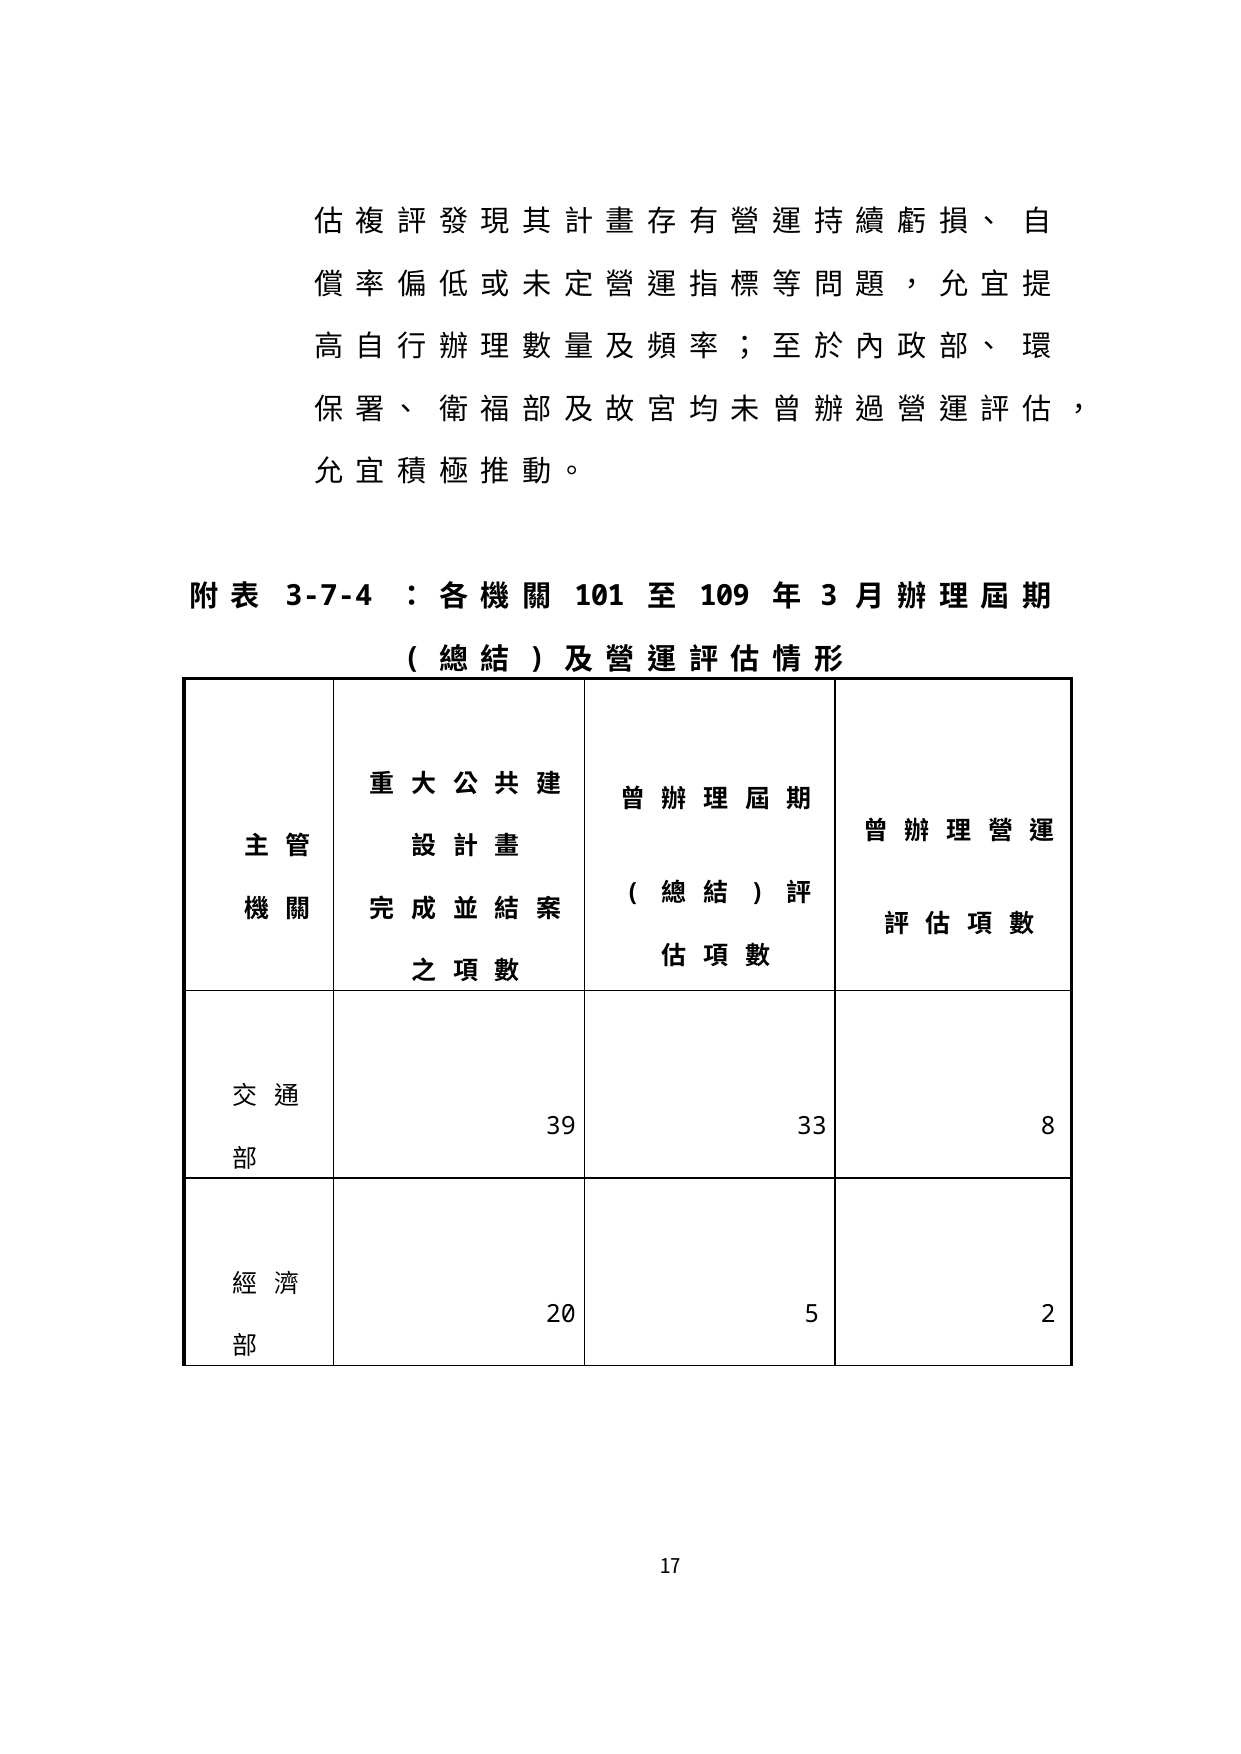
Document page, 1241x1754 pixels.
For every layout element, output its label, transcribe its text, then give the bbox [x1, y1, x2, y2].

table_header 主管機關 [186, 680, 333, 990]
table_cell 交通部 [186, 991, 333, 1177]
text 以近年完成計畫數量最多之交通部及經濟部觀之，實際投入超過100億元以上重大公共建設計畫分別為12項及5項，惟交通部僅就其中4項計畫辦理營運評估，經濟部則未辦理；另教育部、文化部及農委會雖曾辦理，然近年國發會辦理營運評估複評發現其計畫存有營運持續虧損、自償率偏低或未定營運指標等問題，允宜提高自行辦理數量及頻率；至於內政部、環保署、衛福部及故宮均未曾辦過營運評估，允宜積極推動。 [271, 177, 1058, 490]
table_cell 2 [836, 1179, 1070, 1365]
table_cell 5 [585, 1179, 834, 1365]
table_header 曾辦理營運 評估項數 [836, 680, 1070, 990]
text 附表3-7-4：各機關101至109年3月辦理屆期(總結)及營運評估情形 [183, 552, 1058, 677]
table_cell 20 [334, 1179, 584, 1365]
table_cell 39 [334, 991, 584, 1177]
table_cell 33 [585, 991, 834, 1177]
table_header 曾辦理屆期 (總結)評估項數 [585, 680, 834, 990]
table_cell 經濟部 [186, 1179, 333, 1365]
table_cell 8 [836, 991, 1070, 1177]
table_header 重大公共建設計畫 完成並結案之項數 [334, 680, 584, 990]
